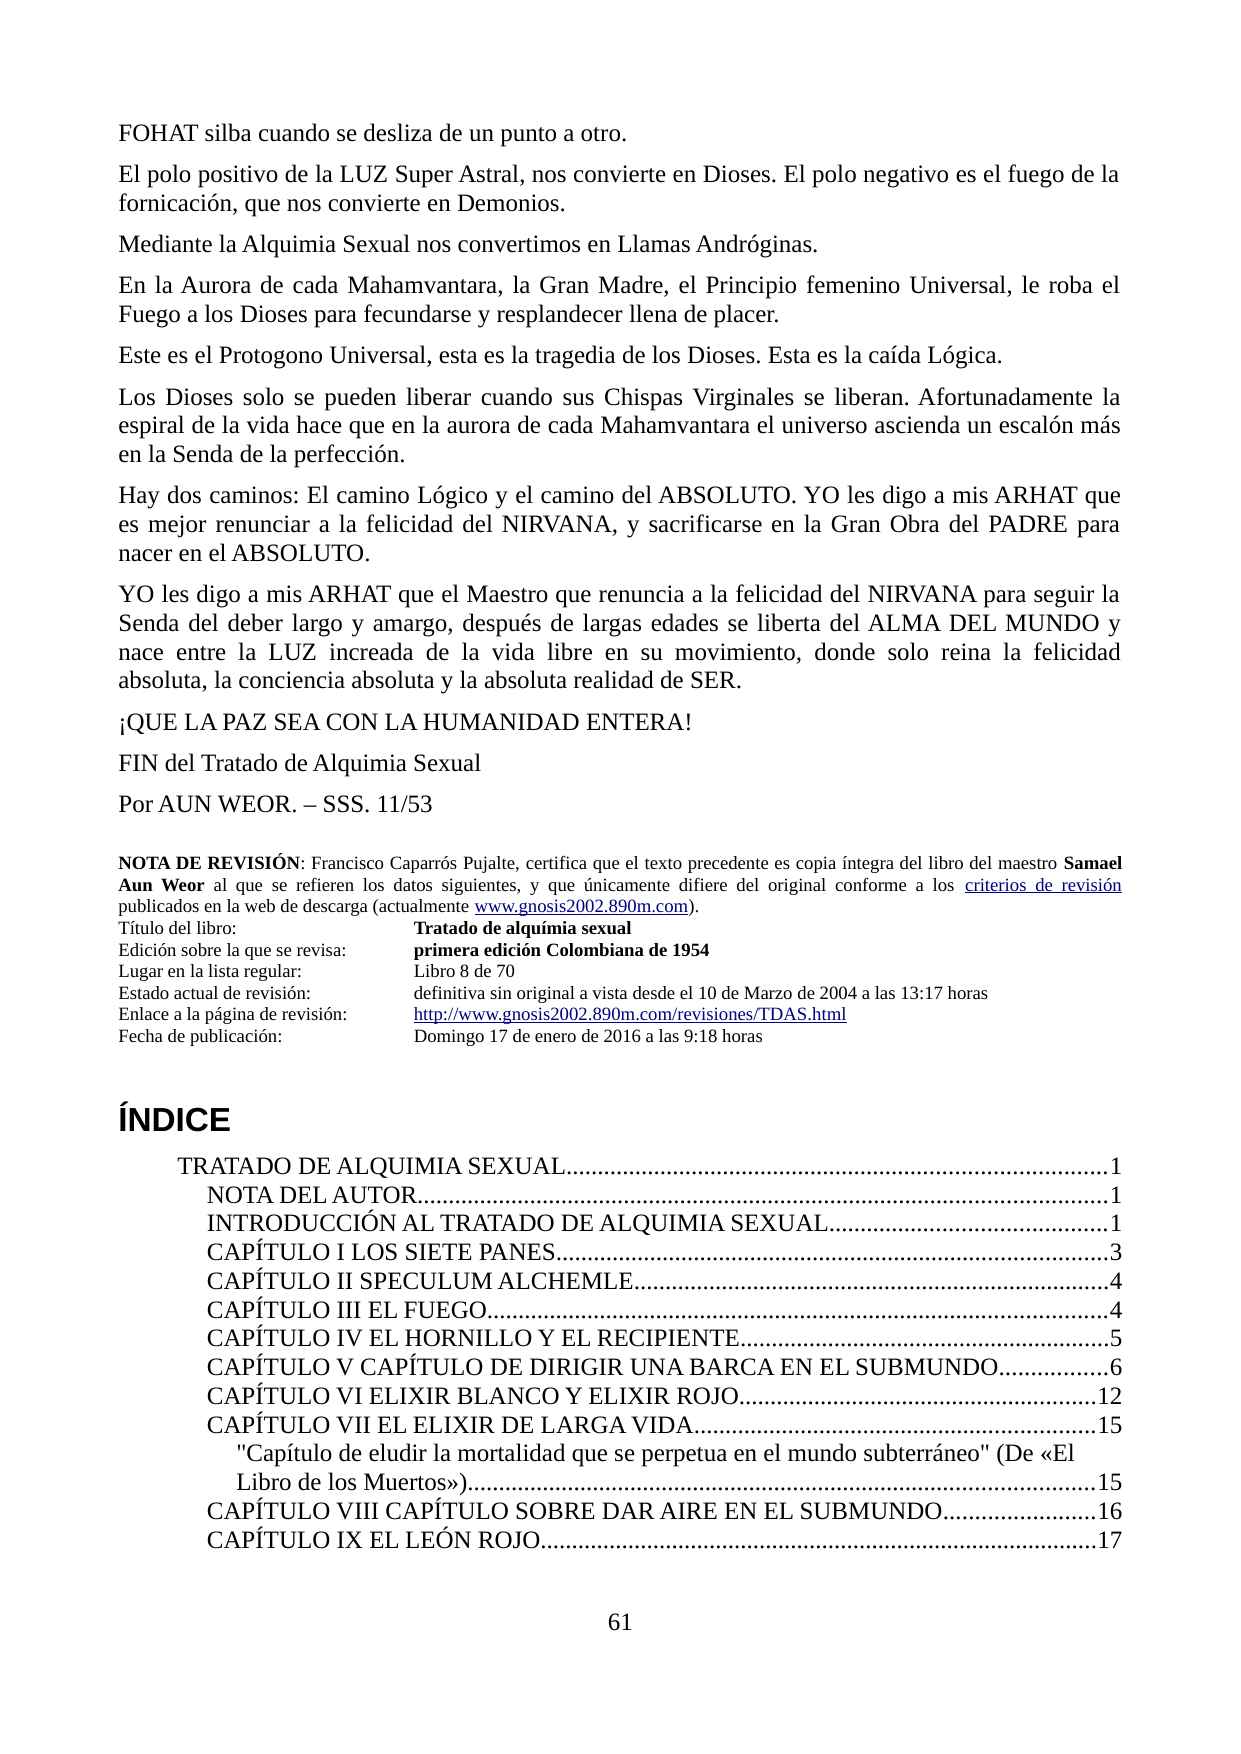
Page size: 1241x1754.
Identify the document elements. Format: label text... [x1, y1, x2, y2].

text FOHAT silba cuando se desliza de un punto a otro. [118, 118, 1122, 147]
text CAPÍTULO VIII CAPÍTULO SOBRE DAR AIRE EN EL SUBMUNDO 16 [207, 1496, 1122, 1525]
text Estado actual de revisión: definitiva sin original a vista desde el 10 de Marzo de 2004 a las 13:17 horas [118, 982, 1122, 1003]
text CAPÍTULO II SPECULUM ALCHEMLE 4 [207, 1266, 1122, 1295]
text Lugar en la lista regular: Libro 8 de 70 [118, 960, 1122, 982]
text CAPÍTULO IX EL LEÓN ROJO 17 [207, 1525, 1122, 1553]
subtitle ÍNDICE [118, 1100, 1122, 1138]
text CAPÍTULO I LOS SIETE PANES 3 [207, 1237, 1122, 1266]
text Mediante la Alquimia Sexual nos convertimos en Llamas Andróginas. [118, 229, 1122, 258]
text YO les digo a mis ARHAT que el Maestro que renuncia a la felicidad del NIRVANA para seguir la Senda del deber largo y amargo, después de largas edades se liberta del ALMA DEL MUNDO y nace entre la LUZ increada de la vida libre en su movimiento, donde solo reina la felicidad absoluta, la conciencia absoluta y la absoluta realidad de SER. [118, 579, 1122, 694]
text El polo positivo de la LUZ Super Astral, nos convierte en Dioses. El polo negativo es el fuego de la fornicación, que nos convierte en Demonios. [118, 159, 1122, 217]
text NOTA DE REVISIÓN: Francisco Caparrós Pujalte, certifica que el texto precedente es copia íntegra del libro del maestro Samael Aun Weor al que se refieren los datos siguientes, y que únicamente difiere del original conforme a los criterios de revisión publicados en la web de descarga (actualmente www.gnosis2002.890m.com). [118, 852, 1122, 917]
text Los Dioses solo se pueden liberar cuando sus Chispas Virginales se liberan. Afortunadamente la espiral de la vida hace que en la aurora de cada Mahamvantara el universo ascienda un escalón más en la Senda de la perfección. [118, 382, 1122, 468]
text Por AUN WEOR. – SSS. 11/53 [118, 789, 1122, 818]
text FIN del Tratado de Alquimia Sexual [118, 748, 1122, 777]
text TRATADO DE ALQUIMIA SEXUAL 1 [177, 1151, 1122, 1180]
text Título del libro: Tratado de alquímia sexual [118, 917, 1122, 938]
text CAPÍTULO V CAPÍTULO DE DIRIGIR UNA BARCA EN EL SUBMUNDO 6 [207, 1352, 1122, 1381]
text CAPÍTULO IV EL HORNILLO Y EL RECIPIENTE 5 [207, 1323, 1122, 1352]
text ¡QUE LA PAZ SEA CON LA HUMANIDAD ENTERA! [118, 707, 1122, 736]
text Hay dos caminos: El camino Lógico y el camino del ABSOLUTO. YO les digo a mis ARHAT que es mejor renunciar a la felicidad del NIRVANA, y sacrificarse en la Gran Obra del PADRE para nacer en el ABSOLUTO. [118, 481, 1122, 567]
text En la Aurora de cada Mahamvantara, la Gran Madre, el Principio femenino Universal, le roba el Fuego a los Dioses para fecundarse y resplandecer llena de placer. [118, 271, 1122, 328]
text Enlace a la página de revisión: http://www.gnosis2002.890m.com/revisiones/TDAS.html [118, 1003, 1122, 1025]
text CAPÍTULO III EL FUEGO 4 [207, 1295, 1122, 1323]
text INTRODUCCIÓN AL TRATADO DE ALQUIMIA SEXUAL 1 [207, 1208, 1122, 1237]
text Este es el Protogono Universal, esta es la tragedia de los Dioses. Esta es la caída Lógica. [118, 341, 1122, 369]
text CAPÍTULO VI ELIXIR BLANCO Y ELIXIR ROJO 12 [207, 1381, 1122, 1410]
text Fecha de publicación: Domingo 17 de enero de 2016 a las 9:18 horas [118, 1025, 1122, 1046]
text "Capítulo de eludir la mortalidad que se perpetua en el mundo subterráneo" (De «El Libro de los Muertos») 15 [236, 1438, 1122, 1496]
text NOTA DEL AUTOR 1 [207, 1180, 1122, 1208]
text CAPÍTULO VII EL ELIXIR DE LARGA VIDA 15 [207, 1410, 1122, 1438]
text Edición sobre la que se revisa: primera edición Colombiana de 1954 [118, 938, 1122, 960]
